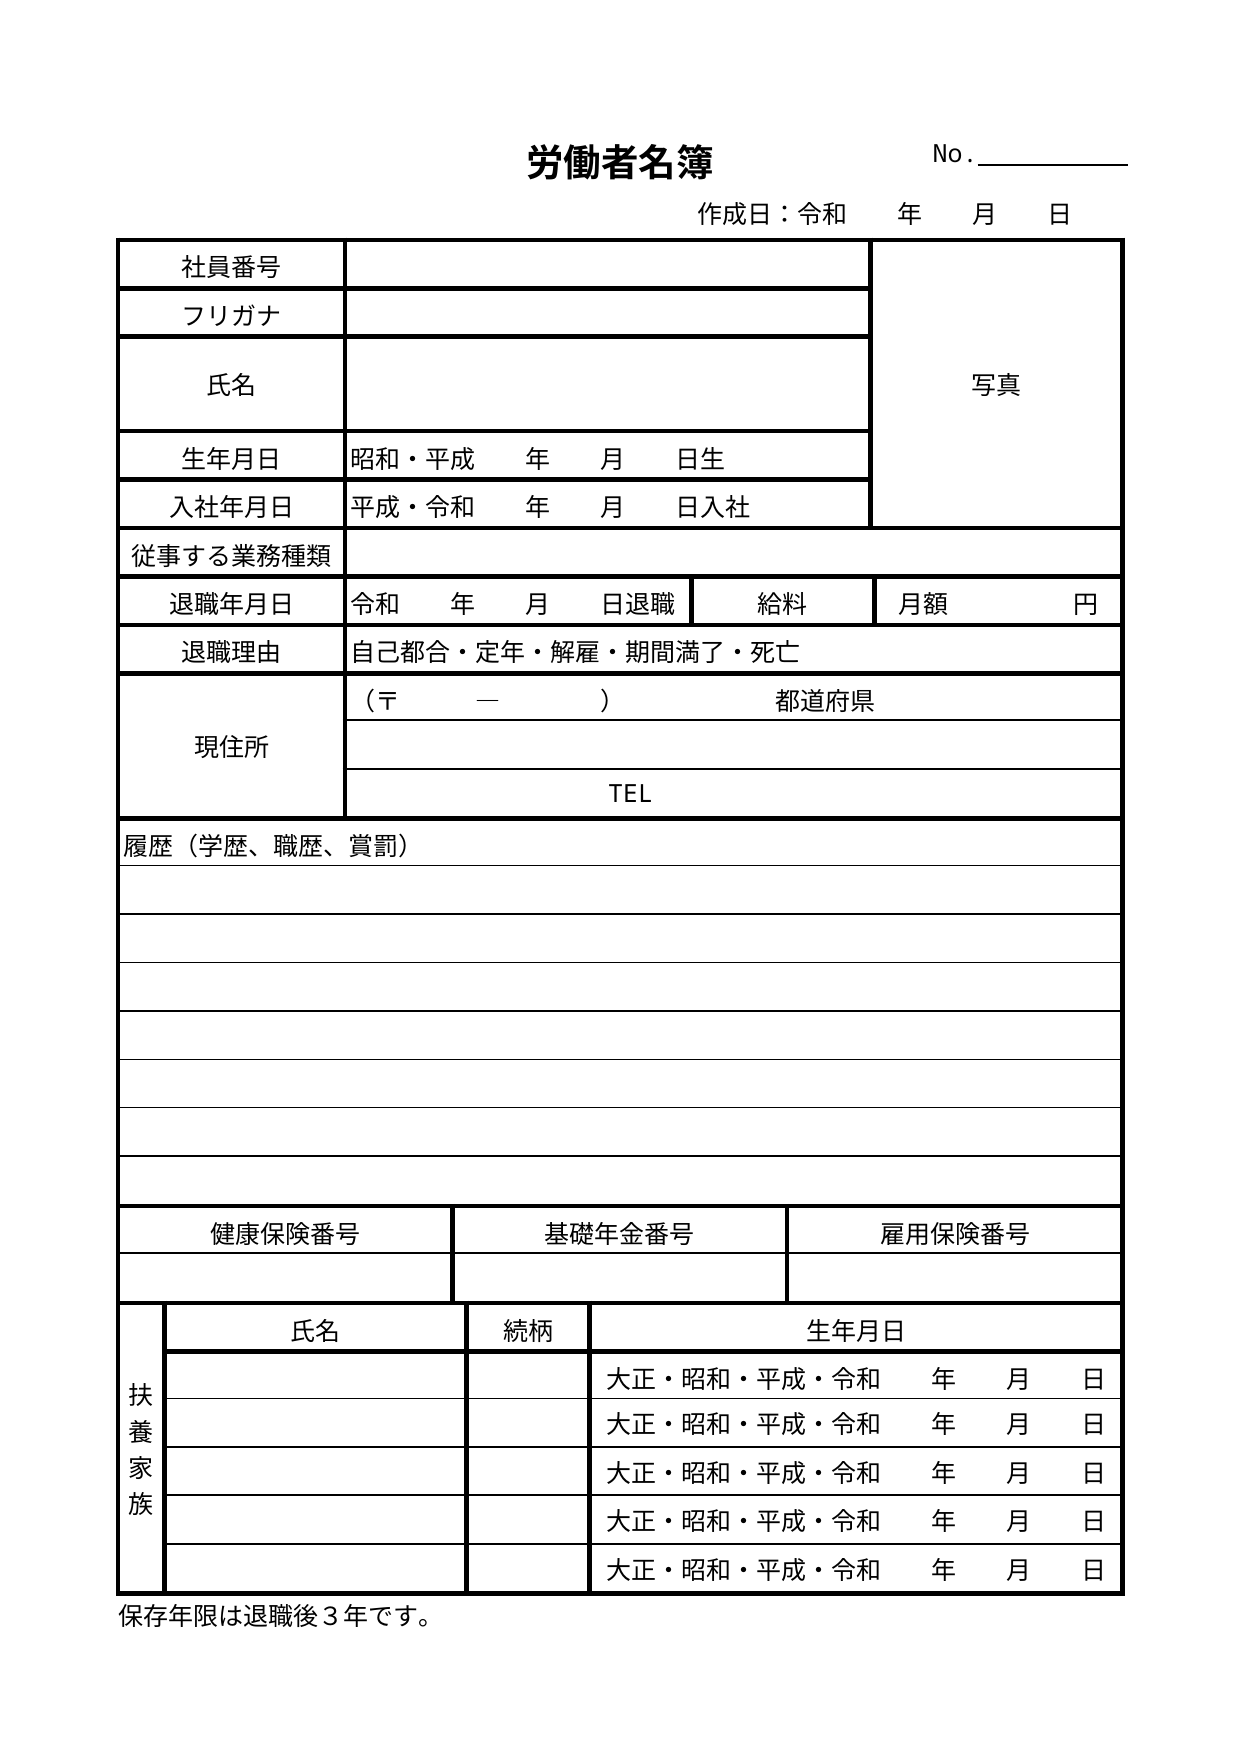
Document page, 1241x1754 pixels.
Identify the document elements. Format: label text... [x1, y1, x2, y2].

table_header [118, 118, 452, 189]
table_cell [167, 1448, 464, 1494]
table_cell [120, 963, 1120, 1010]
table_cell 退職年月日 [120, 579, 343, 622]
table_cell 入社年月日 [120, 482, 343, 526]
table_cell 令和 年 月 日退職 [347, 579, 689, 622]
table_cell [347, 242, 868, 286]
table_cell 昭和・平成 年 月 日生 [347, 433, 868, 477]
table_cell 給料 [694, 579, 872, 622]
table_cell [167, 1399, 464, 1446]
table_cell 大正・昭和・平成・令和 年 月 日 [592, 1354, 1120, 1397]
table_cell [347, 770, 602, 816]
table_cell [455, 1254, 785, 1301]
table_cell 雇用保険番号 [789, 1208, 1120, 1252]
table_cell [469, 1354, 587, 1397]
table_cell 自己都合・定年・解雇・期間満了・死亡 [347, 627, 1120, 671]
table_cell （〒 ― ） 都道府県 [347, 676, 1120, 719]
table_cell [120, 1157, 1120, 1204]
table_cell [118, 189, 691, 237]
table_cell 基礎年金番号 [455, 1208, 785, 1252]
table_cell 生年月日 [120, 433, 343, 477]
table_header No. [787, 118, 1122, 189]
table_cell [469, 1399, 587, 1446]
table_cell [347, 721, 1120, 768]
table_cell [347, 530, 1120, 574]
table_cell 氏名 [120, 339, 343, 429]
table_cell 大正・昭和・平成・令和 年 月 日 [592, 1545, 1120, 1591]
table_cell TEL [602, 770, 1120, 816]
table_cell 続柄 [469, 1305, 587, 1349]
text 保存年限は退職後３年です。 [118, 1596, 1122, 1632]
table_cell [167, 1545, 464, 1591]
table_cell フリガナ [120, 291, 343, 334]
table_cell 作成日：令和 年 月 日 [691, 189, 1122, 237]
table_cell [120, 1012, 1120, 1058]
table_cell 月額 円 [877, 579, 1120, 622]
table_cell [347, 339, 868, 429]
table_cell [120, 1254, 450, 1301]
table_cell 大正・昭和・平成・令和 年 月 日 [592, 1496, 1120, 1543]
table_cell [469, 1448, 587, 1494]
table_cell [120, 866, 1120, 913]
table_cell 健康保険番号 [120, 1208, 450, 1252]
table_cell 退職理由 [120, 627, 343, 671]
table_cell [120, 1060, 1120, 1107]
table_cell 大正・昭和・平成・令和 年 月 日 [592, 1399, 1120, 1446]
table_cell 大正・昭和・平成・令和 年 月 日 [592, 1448, 1120, 1494]
table_cell 氏名 [167, 1305, 464, 1349]
table_cell 写真 [873, 242, 1120, 526]
table_cell [789, 1254, 1120, 1301]
table_cell [120, 915, 1120, 962]
table_cell 従事する業務種類 [120, 530, 343, 574]
table_cell [469, 1545, 587, 1591]
table_cell 扶養家族 [120, 1305, 162, 1591]
table_cell 社員番号 [120, 242, 343, 286]
table_cell 生年月日 [592, 1305, 1120, 1349]
table_cell [167, 1354, 464, 1397]
table_cell 履歴（学歴、職歴、賞罰） [120, 821, 1120, 865]
table_cell 平成・令和 年 月 日入社 [347, 482, 868, 526]
table_cell [167, 1496, 464, 1543]
table_header 労働者名簿 [452, 118, 787, 189]
table_cell [120, 1108, 1120, 1155]
table_cell 現住所 [120, 676, 343, 816]
table_cell [347, 291, 868, 334]
table_cell [469, 1496, 587, 1543]
